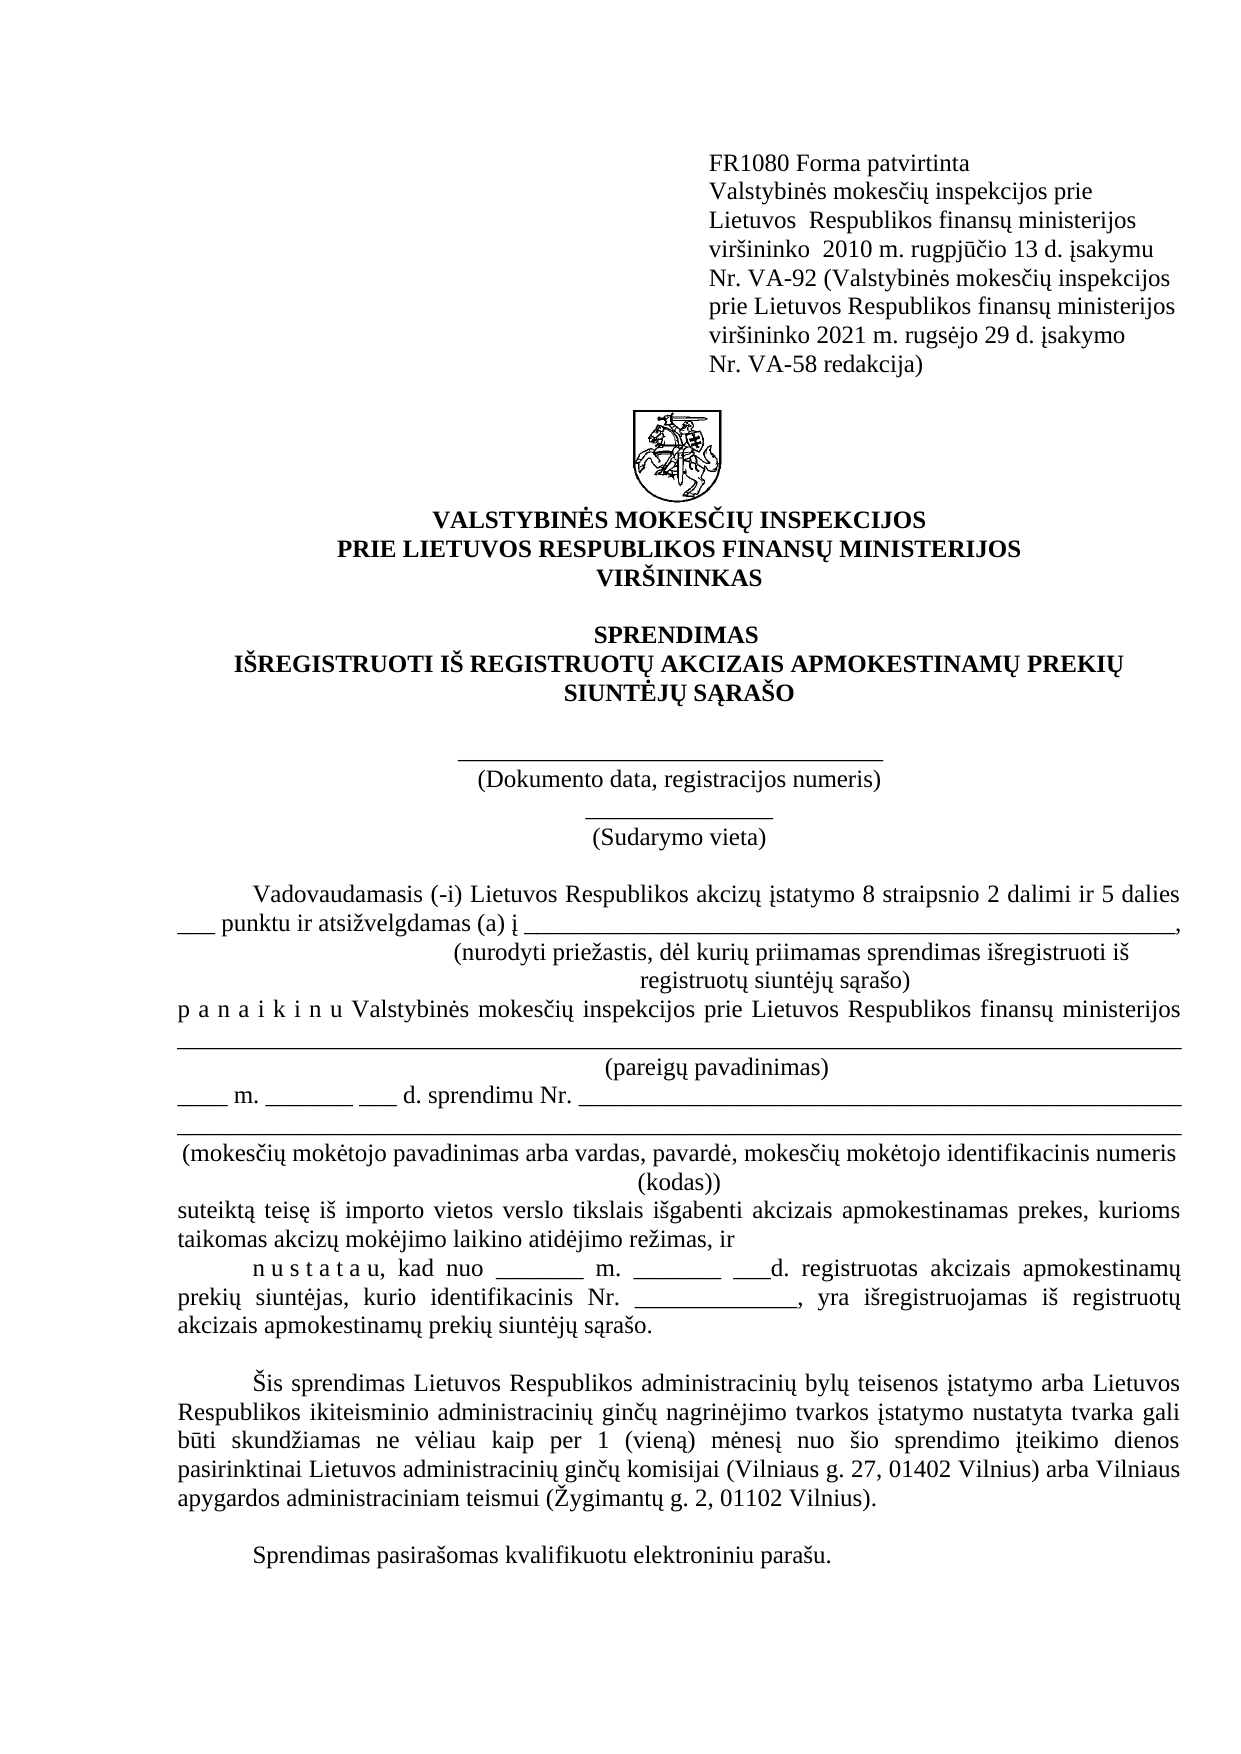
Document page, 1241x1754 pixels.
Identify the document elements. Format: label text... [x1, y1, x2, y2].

text _______________ [177, 793, 1181, 822]
text suteiktą teisę iš importo vietos verslo tikslais išgabenti akcizais apmokestinamas prekes, kurioms taikomas akcizų mokėjimo laikino atidėjimo režimas, ir [177, 1195, 1181, 1253]
text Šis sprendimas Lietuvos Respublikos administracinių bylų teisenos įstatymo arba Lietuvos Respublikos ikiteisminio administracinių ginčų nagrinėjimo tvarkos įstatymo nustatyta tvarka gali būti skundžiamas ne vėliau kaip per 1 (vieną) mėnesį nuo šio sprendimo įteikimo dienos pasirinktinai Lietuvos administracinių ginčų komisijai (Vilniaus g. 27, 01402 Vilnius) arba Vilniaus apygardos administraciniam teismui (Žygimantų g. 2, 01102 Vilnius). [177, 1368, 1181, 1512]
text viršininko 2010 m. rugpjūčio 13 d. įsakymu [709, 234, 1181, 263]
text FR1080 Forma patvirtinta [709, 148, 1181, 176]
text Nr. VA-58 redakcija) [709, 349, 1181, 378]
text panaikinu Valstybinės mokesčių inspekcijos prie Lietuvos Respublikos finansų ministerijos [177, 994, 1181, 1048]
text ____ m. _______ ___ d. sprendimu Nr. [177, 1080, 1181, 1109]
text (mokesčių mokėtojo pavadinimas arba vardas, pavardė, mokesčių mokėtojo identifikacinis numeris (kodas)) [177, 1138, 1181, 1195]
text Vadovaudamasis (-i) Lietuvos Respublikos akcizų įstatymo 8 straipsnio 2 dalimi ir 5 dalies ___ punktu ir atsižvelgdamas (a) į , [177, 879, 1181, 937]
text (nurodyti priežastis, dėl kurių priimamas sprendimas išregistruoti iš registruotų siuntėjų sąrašo) [369, 937, 1181, 994]
text prie Lietuvos Respublikos finansų ministerijos [709, 291, 1181, 320]
text SPRENDIMAS [177, 620, 1181, 649]
text IŠREGISTRUOTI IŠ REGISTRUOTŲ AKCIZAIS APMOKESTINAMŲ PREKIŲ SIUNTĖJŲ SĄRAŠO [177, 649, 1181, 707]
text (Dokumento data, registracijos numeris) [177, 764, 1181, 793]
text VALSTYBINĖS MOKESČIŲ INSPEKCIJOS [177, 505, 1181, 534]
text (Sudarymo vieta) [177, 822, 1181, 850]
text Lietuvos Respublikos finansų ministerijos [709, 205, 1181, 234]
text (pareigų pavadinimas) [177, 1052, 1181, 1080]
text VIRŠININKAS [177, 563, 1181, 592]
text viršininko 2021 m. rugsėjo 29 d. įsakymo [709, 320, 1181, 349]
text PRIE LIETUVOS RESPUBLIKOS FINANSŲ MINISTERIJOS [177, 534, 1181, 563]
text nustatau, kad nuo _______ m. _______ ___d. registruotas akcizais apmokestinamų prekių siuntėjas, kurio identifikacinis Nr. _____________, yra išregistruojamas iš registruotų akcizais apmokestinamų prekių siuntėjų sąrašo. [177, 1253, 1181, 1339]
text __________________________________ [177, 735, 1181, 764]
text Valstybinės mokesčių inspekcijos prie [709, 176, 1181, 205]
text Nr. VA-92 (Valstybinės mokesčių inspekcijos [709, 263, 1181, 291]
text Sprendimas pasirašomas kvalifikuotu elektroniniu parašu. [177, 1540, 1181, 1569]
